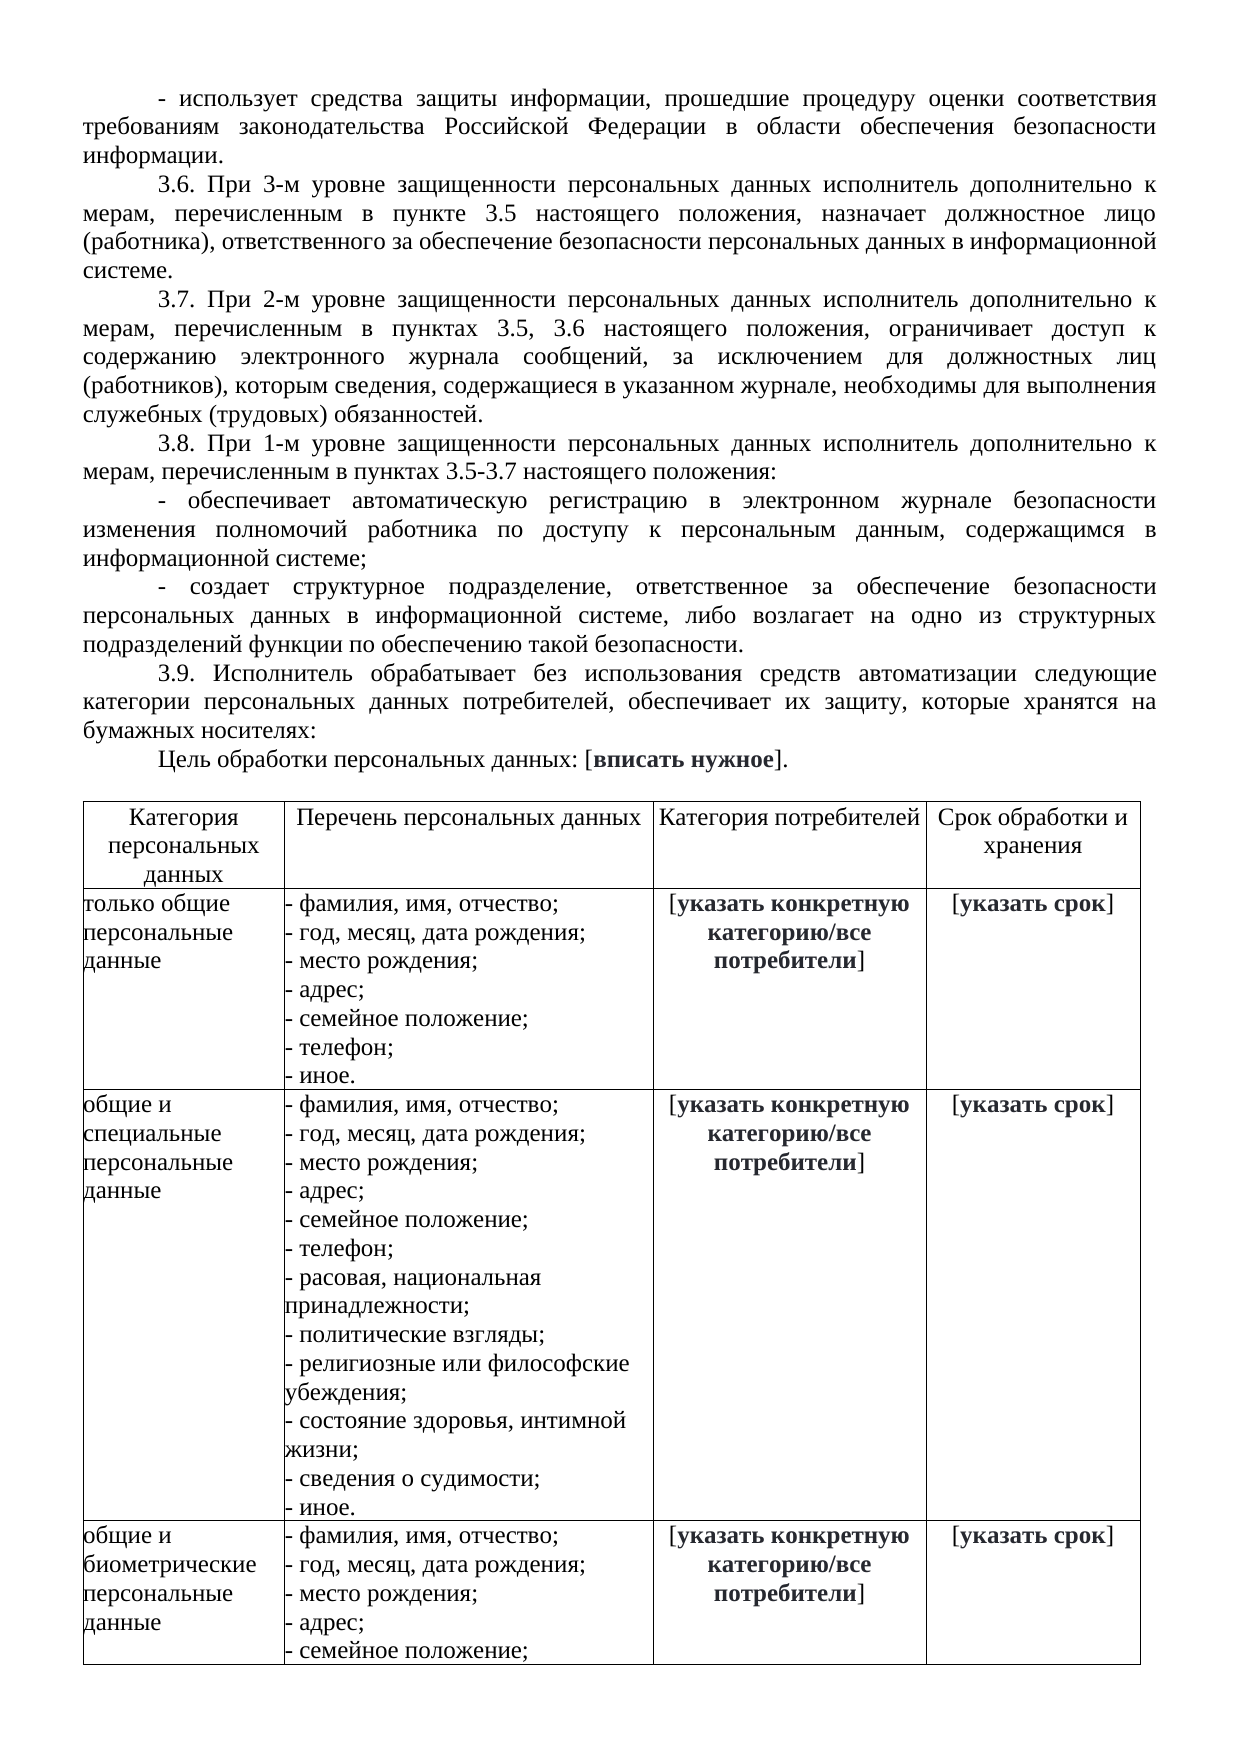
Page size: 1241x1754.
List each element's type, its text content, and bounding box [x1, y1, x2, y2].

table_cell общие и специальные персональные данные [84, 1090, 284, 1520]
table_cell [указать конкретную категорию/все потребители] [654, 889, 926, 1089]
text 3.6. При 3-м уровне защищенности персональных данных исполнитель дополнительно к мерам, перечисленным в пункте 3.5 настоящего положения, назначает должностное лицо (работника), ответственного за обеспечение безопасности персональных данных в информационной системе. [83, 169, 1157, 284]
table_cell - фамилия, имя, отчество; - год, месяц, дата рождения; - место рождения; - адрес; - семейное положение; - телефон; - расовая, национальная принадлежности; - политические взгляды; - религиозные или философские убеждения; - состояние здоровья, интимной жизни; - сведения о судимости; - иное. [285, 1090, 653, 1520]
text - использует средства защиты информации, прошедшие процедуру оценки соответствия требованиям законодательства Российской Федерации в области обеспечения безопасности информации. [83, 83, 1157, 169]
text - обеспечивает автоматическую регистрацию в электронном журнале безопасности изменения полномочий работника по доступу к персональным данным, содержащимся в информационной системе; [83, 485, 1157, 571]
table_cell [указать срок] [927, 1090, 1140, 1520]
text 3.8. При 1-м уровне защищенности персональных данных исполнитель дополнительно к мерам, перечисленным в пунктах 3.5-3.7 настоящего положения: [83, 428, 1157, 485]
table_header Перечень персональных данных [285, 802, 653, 888]
table_cell - фамилия, имя, отчество; - год, месяц, дата рождения; - место рождения; - адрес; - семейное положение; - телефон; - иное. [285, 889, 653, 1089]
text Цель обработки персональных данных: [вписать нужное]. [83, 744, 1157, 773]
text - создает структурное подразделение, ответственное за обеспечение безопасности персональных данных в информационной системе, либо возлагает на одно из структурных подразделений функции по обеспечению такой безопасности. [83, 571, 1157, 658]
table_header Категория потребителей [654, 802, 926, 888]
table_cell [указать срок] [927, 889, 1140, 1089]
table_cell [указать срок] [927, 1521, 1140, 1664]
table_cell общие и биометрические персональные данные [84, 1521, 284, 1664]
table_header Категория персональных данных [84, 802, 284, 888]
table_header Срок обработки и хранения [927, 802, 1140, 888]
text 3.7. При 2-м уровне защищенности персональных данных исполнитель дополнительно к мерам, перечисленным в пунктах 3.5, 3.6 настоящего положения, ограничивает доступ к содержанию электронного журнала сообщений, за исключением для должностных лиц (работников), которым сведения, содержащиеся в указанном журнале, необходимы для выполнения служебных (трудовых) обязанностей. [83, 284, 1157, 428]
text 3.9. Исполнитель обрабатывает без использования средств автоматизации следующие категории персональных данных потребителей, обеспечивает их защиту, которые хранятся на бумажных носителях: [83, 658, 1157, 744]
table_cell [указать конкретную категорию/все потребители] [654, 1521, 926, 1664]
table_cell - фамилия, имя, отчество; - год, месяц, дата рождения; - место рождения; - адрес; - семейное положение; [285, 1521, 653, 1664]
table_cell [указать конкретную категорию/все потребители] [654, 1090, 926, 1520]
table_cell только общие персональные данные [84, 889, 284, 1089]
